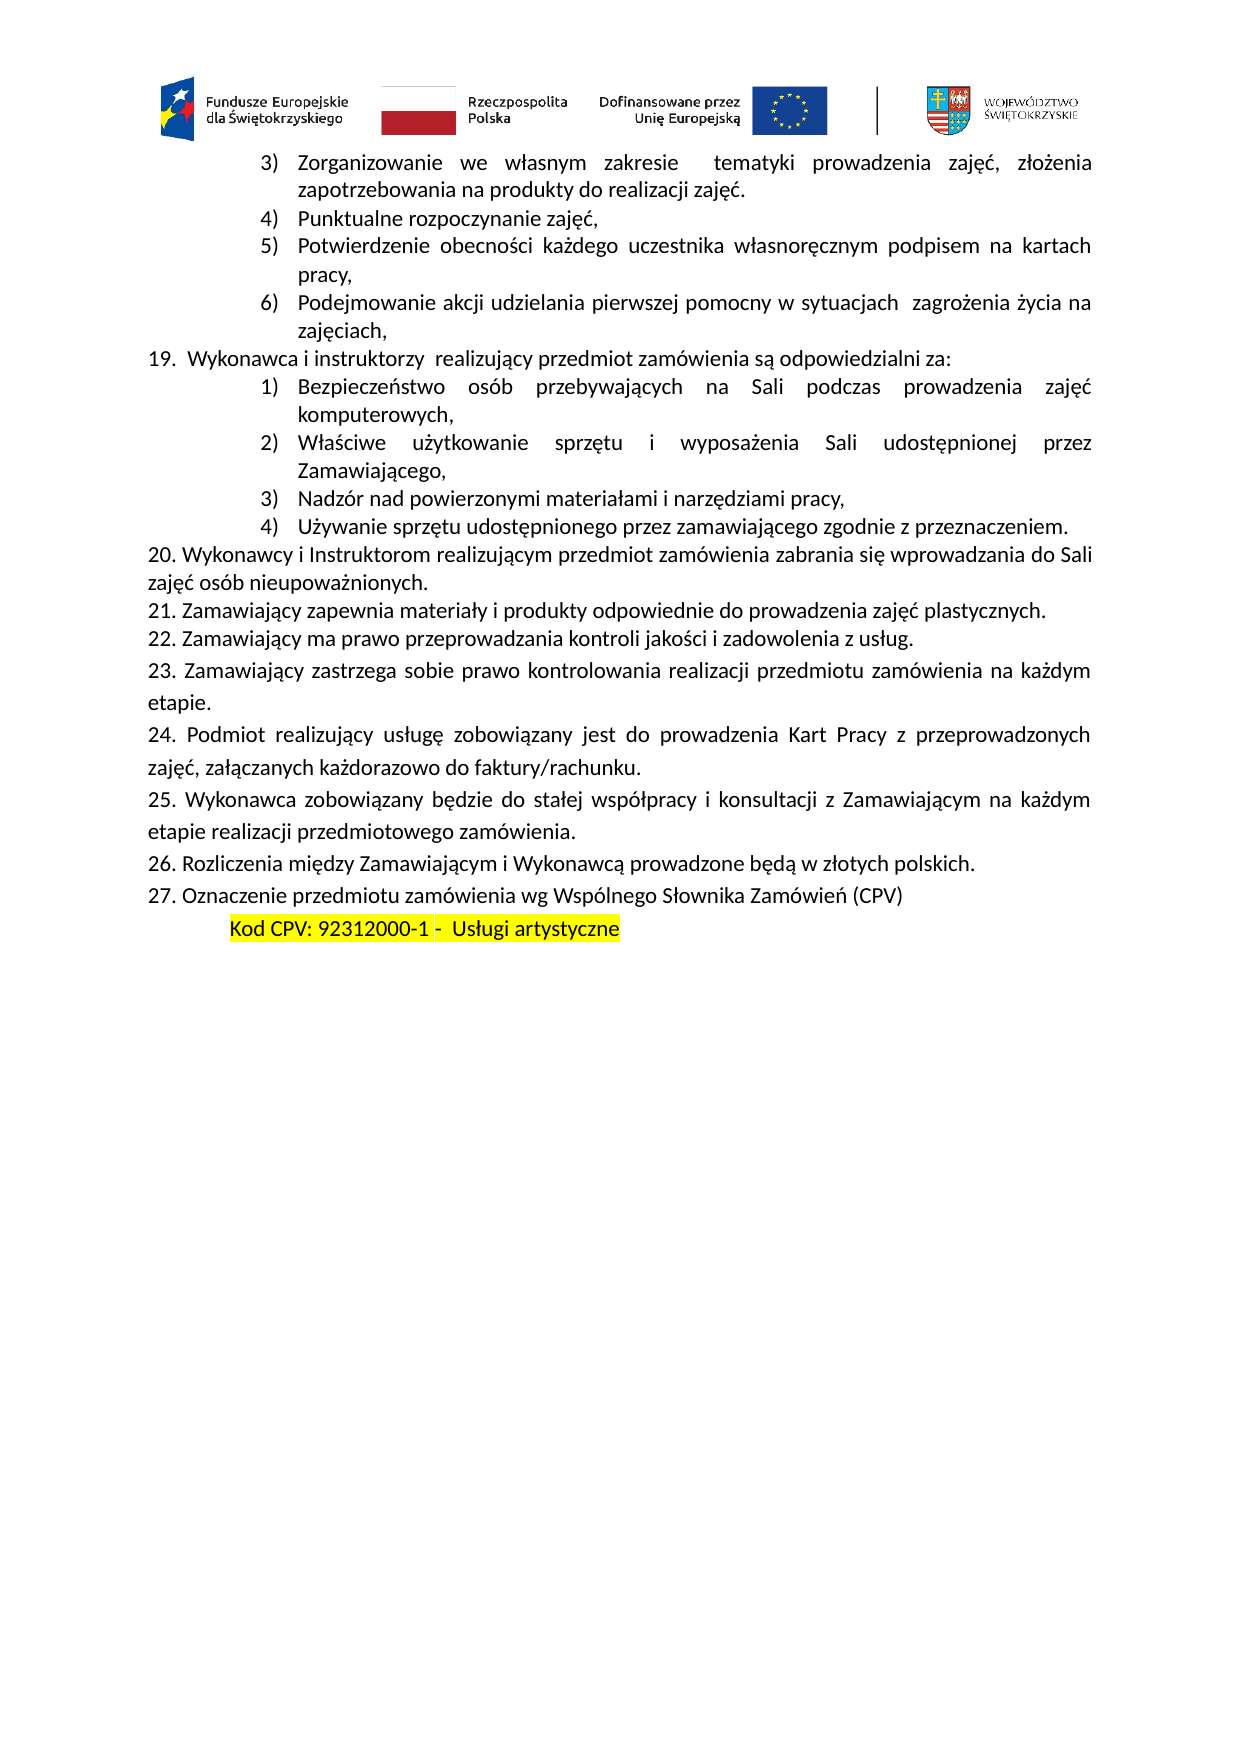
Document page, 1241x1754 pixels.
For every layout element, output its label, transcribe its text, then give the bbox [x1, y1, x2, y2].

list Potwierdzenie obecności każdego uczestnika własnoręcznym podpisem na kartach pracy, [260, 232, 1093, 288]
list Używanie sprzętu udostępnionego przez zamawiającego zgodnie z przeznaczeniem. [260, 512, 1093, 540]
list 26. Rozliczenia między Zamawiającym i Wykonawcą prowadzone będą w złotych polskich. [148, 849, 1093, 877]
list Właściwe użytkowanie sprzętu i wyposażenia Sali udostępnionej przez Zamawiającego, [260, 428, 1093, 484]
list 24. Podmiot realizujący usługę zobowiązany jest do prowadzenia Kart Pracy z przeprowadzonych zajęć, załączanych każdorazowo do faktury/rachunku. [148, 721, 1093, 781]
list 19. Wykonawca i instruktorzy realizujący przedmiot zamówienia są odpowiedzialni za: [148, 344, 1093, 372]
list 25. Wykonawca zobowiązany będzie do stałej współpracy i konsultacji z Zamawiającym na każdym etapie realizacji przedmiotowego zamówienia. [148, 785, 1093, 845]
list 27. Oznaczenie przedmiotu zamówienia wg Wspólnego Słownika Zamówień (CPV) [148, 881, 1093, 909]
list 23. Zamawiający zastrzega sobie prawo kontrolowania realizacji przedmiotu zamówienia na każdym etapie. [148, 656, 1093, 716]
list Kod CPV: 92312000-1 - Usługi artystyczne [229, 914, 1093, 942]
list Zorganizowanie we własnym zakresie tematyki prowadzenia zajęć, złożenia zapotrzebowania na produkty do realizacji zajęć. [260, 148, 1093, 204]
list Bezpieczeństwo osób przebywających na Sali podczas prowadzenia zajęć komputerowych, [260, 372, 1093, 428]
list Podejmowanie akcji udzielania pierwszej pomocny w sytuacjach zagrożenia życia na zajęciach, [260, 288, 1093, 344]
list 20. Wykonawcy i Instruktorom realizującym przedmiot zamówienia zabrania się wprowadzania do Sali zajęć osób nieupoważnionych. [148, 540, 1093, 596]
list 22. Zamawiający ma prawo przeprowadzania kontroli jakości i zadowolenia z usług. [148, 624, 1093, 652]
list Punktualne rozpoczynanie zajęć, [260, 204, 1093, 232]
list Nadzór nad powierzonymi materiałami i narzędziami pracy, [260, 484, 1093, 512]
list 21. Zamawiający zapewnia materiały i produkty odpowiednie do prowadzenia zajęć plastycznych. [148, 596, 1093, 624]
